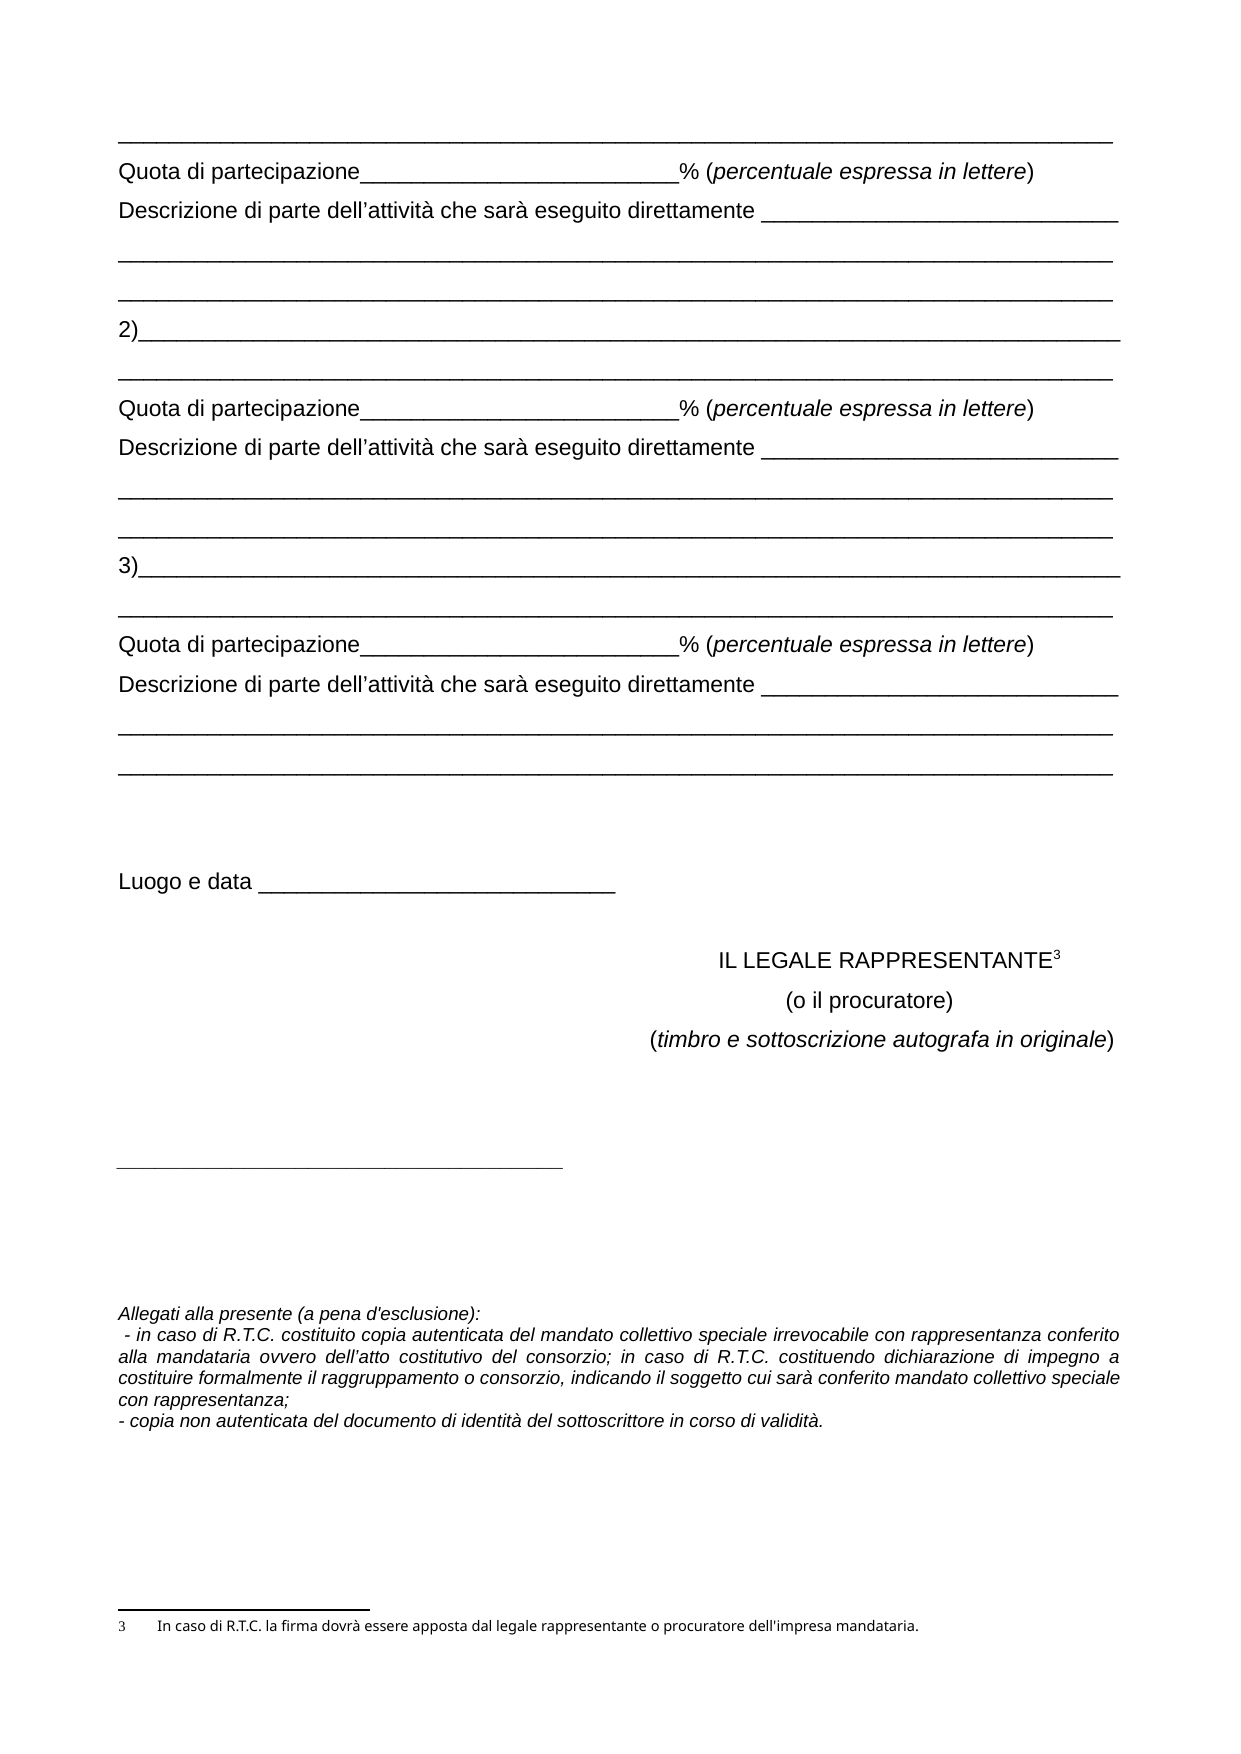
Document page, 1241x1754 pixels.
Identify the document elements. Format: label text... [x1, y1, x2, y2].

text Luogo e data ____________________________ [118, 868, 1122, 894]
text ______________________________________________________________________________ [118, 355, 1122, 381]
text IL LEGALE RAPPRESENTANTE [118, 947, 1122, 973]
text ______________________________________________________________________________ [118, 473, 1122, 500]
text (o il procuratore) [118, 987, 1122, 1013]
text Allegati alla presente (a pena d'esclusione): [118, 1302, 1122, 1324]
text Descrizione di parte dell’attività che sarà eseguito direttamente ____________________________ [118, 434, 1122, 460]
text (timbro e sottoscrizione autografa in originale) [118, 1026, 1122, 1052]
text ______________________________________________________________________________ [118, 710, 1122, 737]
text ___________________________________ [118, 1105, 1122, 1171]
text In caso di R.T.C. la firma dovrà essere apposta dal legale rappresentante o procuratore dell'impresa mandataria. [118, 1616, 1122, 1636]
text ______________________________________________________________________________ [118, 118, 1122, 144]
text - copia non autenticata del documento di identità del sottoscrittore in corso di validità. [118, 1410, 1122, 1432]
text ______________________________________________________________________________ [118, 750, 1122, 776]
text ______________________________________________________________________________ [118, 276, 1122, 302]
text Descrizione di parte dell’attività che sarà eseguito direttamente ____________________________ [118, 671, 1122, 697]
text ______________________________________________________________________________ [118, 237, 1122, 263]
text Quota di partecipazione_________________________% (percentuale espressa in lettere) [118, 631, 1122, 658]
text Quota di partecipazione_________________________% (percentuale espressa in lettere) [118, 394, 1122, 421]
text - in caso di R.T.C. costituito copia autenticata del mandato collettivo speciale irrevocabile con rappresentanza conferito alla mandataria ovvero dell’atto costitutivo del consorzio; in caso di R.T.C. costituendo dichiarazione di impegno a costituire formalmente il raggruppamento o consorzio, indicando il soggetto cui sarà conferito mandato collettivo speciale con rappresentanza; [118, 1324, 1122, 1410]
text 3)_____________________________________________________________________________ [118, 552, 1122, 579]
text Quota di partecipazione_________________________% (percentuale espressa in lettere) [118, 158, 1122, 184]
text Descrizione di parte dell’attività che sarà eseguito direttamente ____________________________ [118, 197, 1122, 223]
text 2)_____________________________________________________________________________ [118, 316, 1122, 342]
text ______________________________________________________________________________ [118, 513, 1122, 539]
text ______________________________________________________________________________ [118, 592, 1122, 618]
